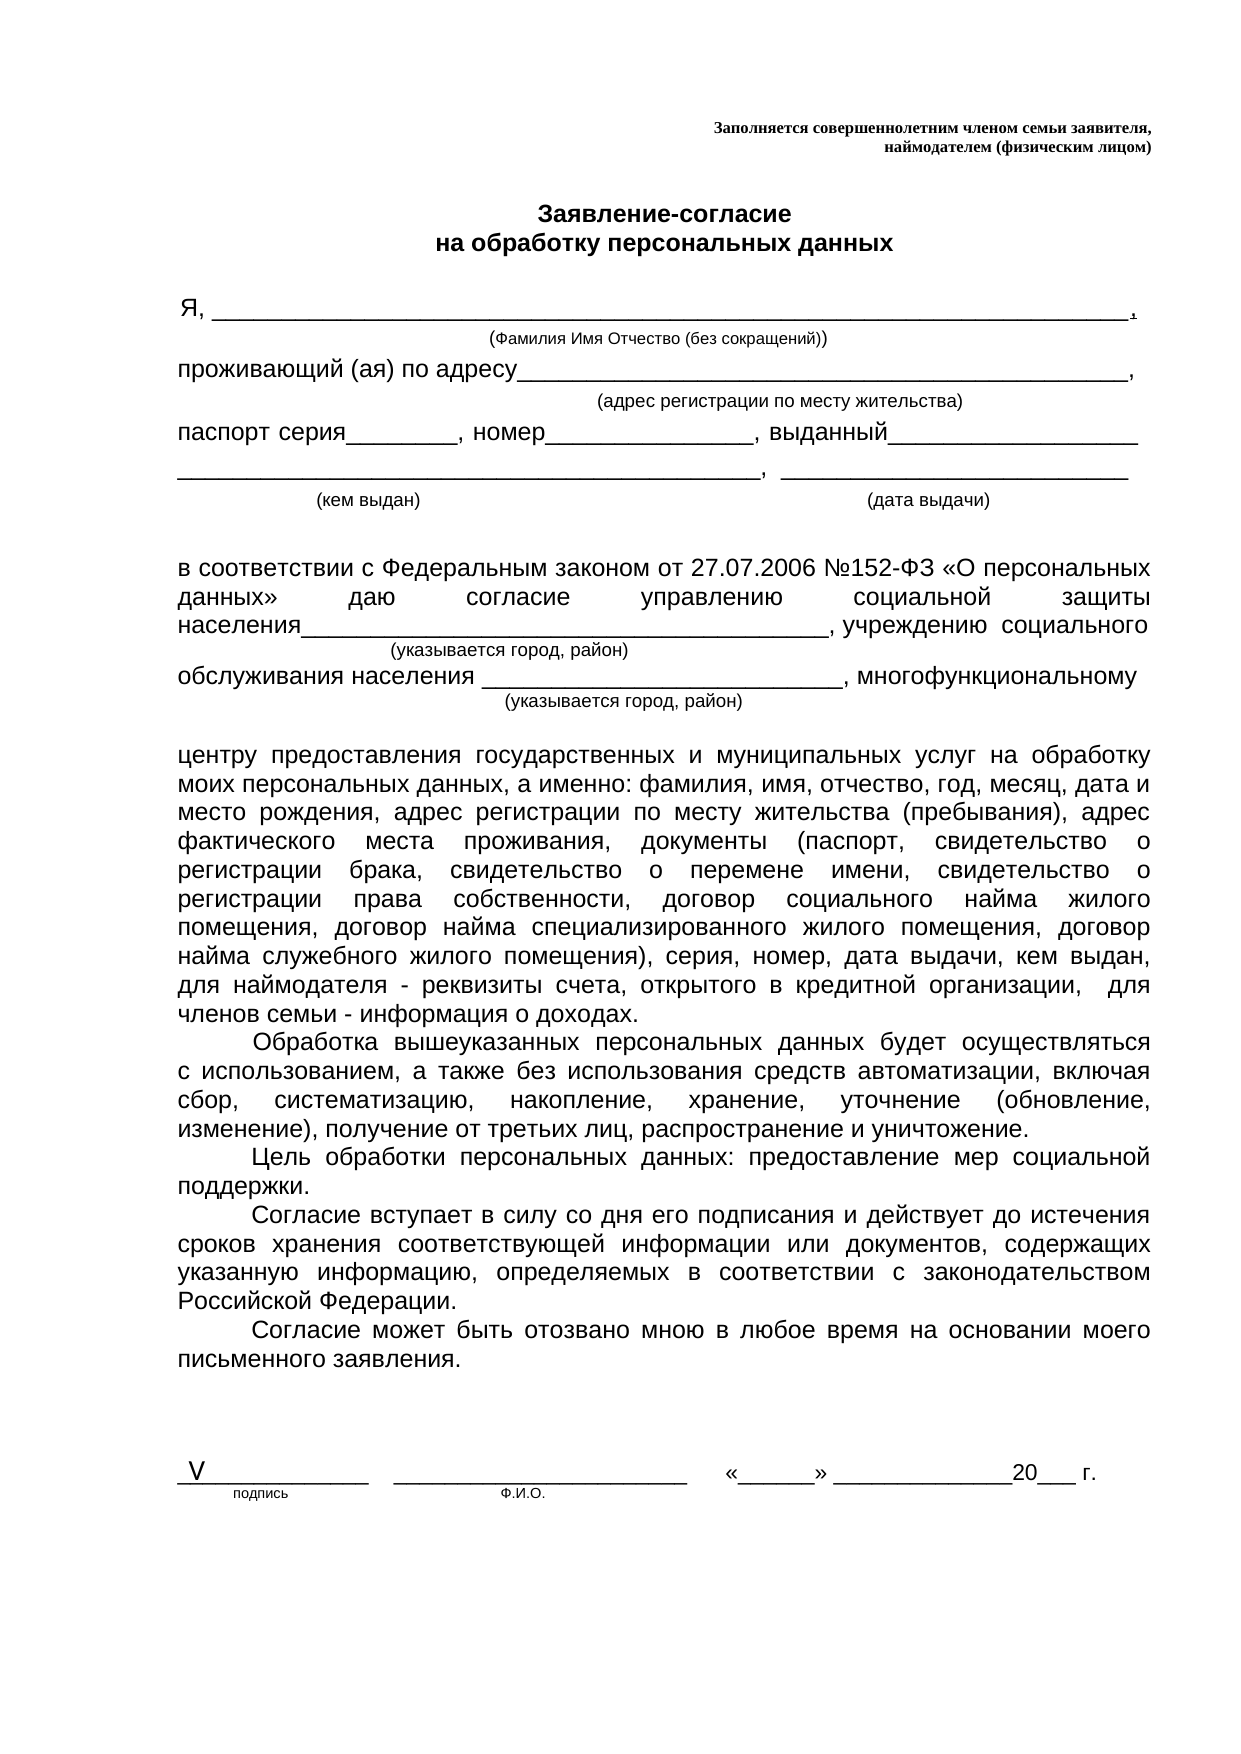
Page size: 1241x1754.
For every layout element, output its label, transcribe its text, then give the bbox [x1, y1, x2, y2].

text (указывается город, район) [177, 639, 1152, 661]
text наймодателем (физическим лицом) [552, 137, 1152, 156]
text Согласие может быть отозвано мною в любое время на основании моего письменного заявления. [177, 1315, 1152, 1372]
text Цель обработки персональных данных: предоставление мер социальной поддержки. [177, 1142, 1152, 1200]
text (указывается город, район) [177, 689, 1152, 711]
text Заполняется совершеннолетним членом семьи заявителя, [552, 118, 1152, 137]
text (кем выдан) (дата выдачи) [177, 488, 1139, 510]
text _______________ _______________________ «______» ______________20___ г. [177, 1459, 1152, 1485]
text подпись Ф.И.О. [177, 1485, 1152, 1502]
text Заявление-согласие [177, 199, 1152, 228]
text (адрес регистрации по месту жительства) [177, 389, 1139, 411]
text Согласие вступает в силу со дня его подписания и действует до истечения сроков хранения соответствующей информации или документов, содержащих указанную информацию, определяемых в соответствии с законодательством Российской Федерации. [177, 1200, 1152, 1315]
text паспорт серия________, номер_______________, выданный__________________ __________________________________________, _________________________ [177, 416, 1139, 481]
text проживающий (ая) по адресу____________________________________________, [177, 354, 1139, 382]
text центру предоставления государственных и муниципальных услуг на обработку моих персональных данных, а именно: фамилия, имя, отчество, год, месяц, дата и место рождения, адрес регистрации по месту жительства (пребывания), адрес фактического места проживания, документы (паспорт, свидетельство о регистрации брака, свидетельство о перемене имени, свидетельство о регистрации права собственности, договор социального найма жилого помещения, договор найма специализированного жилого помещения, договор найма служебного жилого помещения), серия, номер, дата выдачи, кем выдан, для наймодателя - реквизиты счета, открытого в кредитной организации, для членов семьи - информация о доходах. [177, 740, 1152, 1027]
text в соответствии с Федеральным законом от 27.07.2006 №152-ФЗ «О персональных данных» даю согласие управлению социальной защиты населения______________________________________, учреждению социального [177, 553, 1152, 639]
text на обработку персональных данных [177, 228, 1152, 257]
text Обработка вышеуказанных персональных данных будет осуществляться с использованием, а также без использования средств автоматизации, включая сбор, систематизацию, накопление, хранение, уточнение (обновление, изменение), получение от третьих лиц, распространение и уничтожение. [177, 1027, 1152, 1142]
text обслуживания населения __________________________, многофункциональному [177, 661, 1152, 689]
text Я, __________________________________________________________________, (Фамилия Имя Отчество (без сокращений)) [177, 293, 1139, 348]
